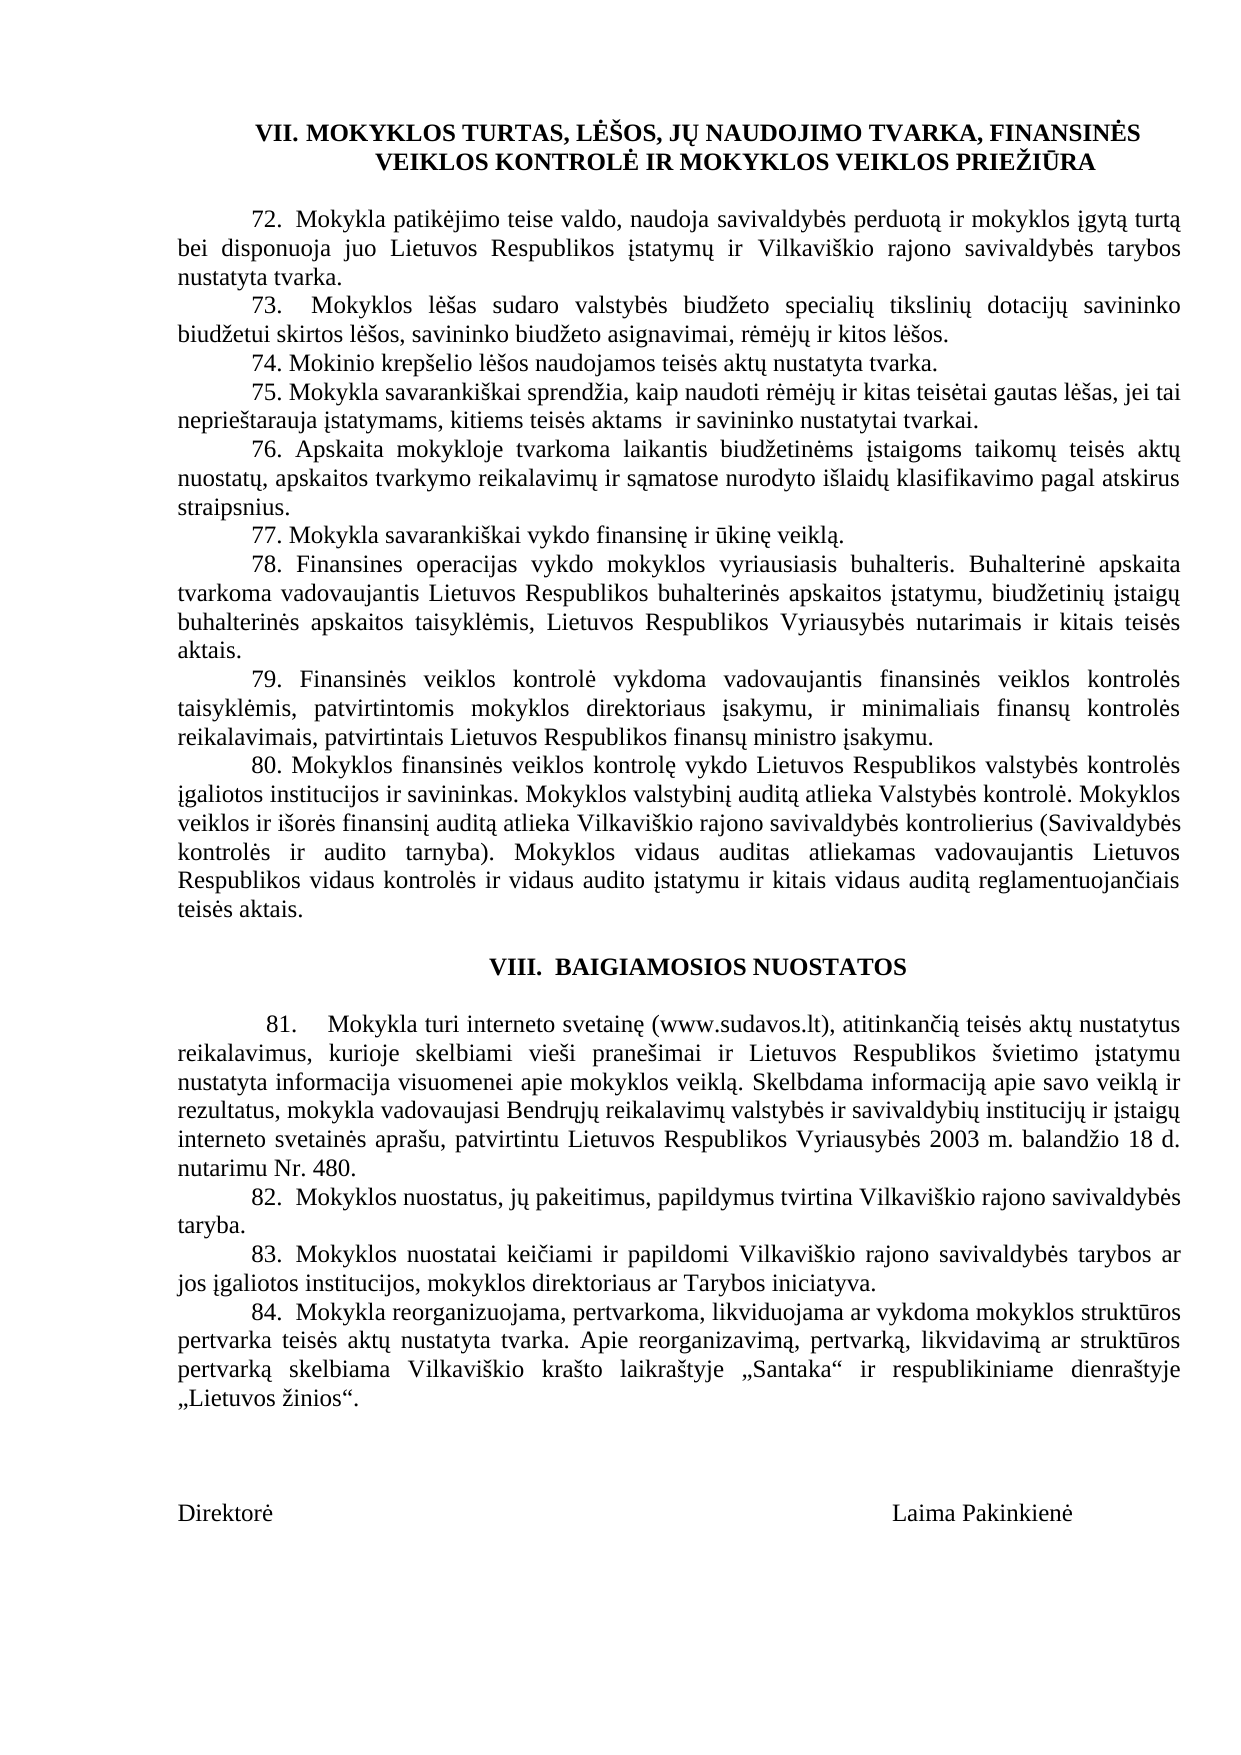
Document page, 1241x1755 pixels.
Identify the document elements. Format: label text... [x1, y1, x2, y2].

text 73. Mokyklos lėšas sudaro valstybės biudžeto specialių tikslinių dotacijų savininko biudžetui skirtos lėšos, savininko biudžeto asignavimai, rėmėjų ir kitos lėšos. [177, 291, 1181, 348]
text 82. Mokyklos nuostatus, jų pakeitimus, papildymus tvirtina Vilkaviškio rajono savivaldybės taryba. [177, 1182, 1181, 1239]
text 83. Mokyklos nuostatai keičiami ir papildomi Vilkaviškio rajono savivaldybės tarybos ar jos įgaliotos institucijos, mokyklos direktoriaus ar tarybos iniciatyva. [177, 1239, 1181, 1297]
text 74. Mokinio krepšelio lėšos naudojamos teisės aktų nustatyta tvarka. [177, 348, 1181, 377]
text 77. Mokykla savarankiškai vykdo finansinę ir ūkinę veiklą. [177, 521, 1181, 549]
text 81. Mokykla turi interneto svetainę (www.sudavos.lt), atitinkančią teisės aktų nustatytus reikalavimus, kurioje skelbiami vieši pranešimai ir Lietuvos Respublikos švietimo įstatymu nustatyta informacija visuomenei apie mokyklos veiklą. Skelbdama informaciją apie savo veiklą ir rezultatus, mokykla vadovaujasi Bendrųjų reikalavimų valstybės ir savivaldybių institucijų ir įstaigų interneto svetainės aprašu, patvirtintu Lietuvos Respublikos Vyriausybės 2003 m. balandžio 18 d. nutarimu Nr. 480. [177, 1009, 1181, 1182]
text 79. Finansinės veiklos kontrolė vykdoma vadovaujantis finansinės veiklos kontrolės taisyklėmis, patvirtintomis mokyklos direktoriaus įsakymu, ir minimaliais finansų kontrolės reikalavimais, patvirtintais Lietuvos Respublikos finansų ministro įsakymu. [177, 664, 1181, 751]
text 75. Mokykla savarankiškai sprendžia, kaip naudoti rėmėjų ir kitas teisėtai gautas lėšas, jei tai neprieštarauja įstatymams, kitiems teisės aktams ir savininko nustatytai tvarkai. [177, 377, 1181, 434]
text 84. Mokykla reorganizuojama, pertvarkoma, likviduojama ar vykdoma mokyklos struktūros pertvarka teisės aktų nustatyta tvarka. Apie reorganizavimą, pertvarką, likvidavimą ar struktūros pertvarką skelbiama Vilkaviškio krašto laikraštyje „Santaka“ ir respublikiniame dienraštyje „Lietuvos žinios“. [177, 1297, 1181, 1412]
text Direktorė Laima Pakinkienė [177, 1498, 1181, 1527]
text VII. MOKYKLOS TURTAS, LĖŠOS, JŲ NAUDOJIMO TVARKA, FINANSINĖS VEIKLOS KONTROLĖ ir MOKYKLOS veiklos priežiūra [215, 118, 1181, 176]
text 80. Mokyklos finansinės veiklos kontrolę vykdo Lietuvos Respublikos valstybės kontrolės įgaliotos institucijos ir savininkas. Mokyklos valstybinį auditą atlieka Valstybės kontrolė. Mokyklos veiklos ir išorės finansinį auditą atlieka Vilkaviškio rajono savivaldybės kontrolierius (Savivaldybės kontrolės ir audito tarnyba). Mokyklos vidaus auditas atliekamas vadovaujantis Lietuvos Respublikos vidaus kontrolės ir vidaus audito įstatymu ir kitais vidaus auditą reglamentuojančiais teisės aktais. [177, 751, 1181, 923]
text 72. Mokykla patikėjimo teise valdo, naudoja savivaldybės perduotą ir mokyklos įgytą turtą bei disponuoja juo Lietuvos Respublikos įstatymų ir Vilkaviškio rajono savivaldybės tarybos nustatyta tvarka. [177, 204, 1181, 291]
text VIII. BAIGIAMOSIOS NUOSTATOS [215, 952, 1181, 981]
text 78. Finansines operacijas vykdo mokyklos vyriausiasis buhalteris. Buhalterinė apskaita tvarkoma vadovaujantis Lietuvos Respublikos buhalterinės apskaitos įstatymu, biudžetinių įstaigų buhalterinės apskaitos taisyklėmis, Lietuvos Respublikos Vyriausybės nutarimais ir kitais teisės aktais. [177, 549, 1181, 664]
text 76. Apskaita mokykloje tvarkoma laikantis biudžetinėms įstaigoms taikomų teisės aktų nuostatų, apskaitos tvarkymo reikalavimų ir sąmatose nurodyto išlaidų klasifikavimo pagal atskirus straipsnius. [177, 434, 1181, 521]
